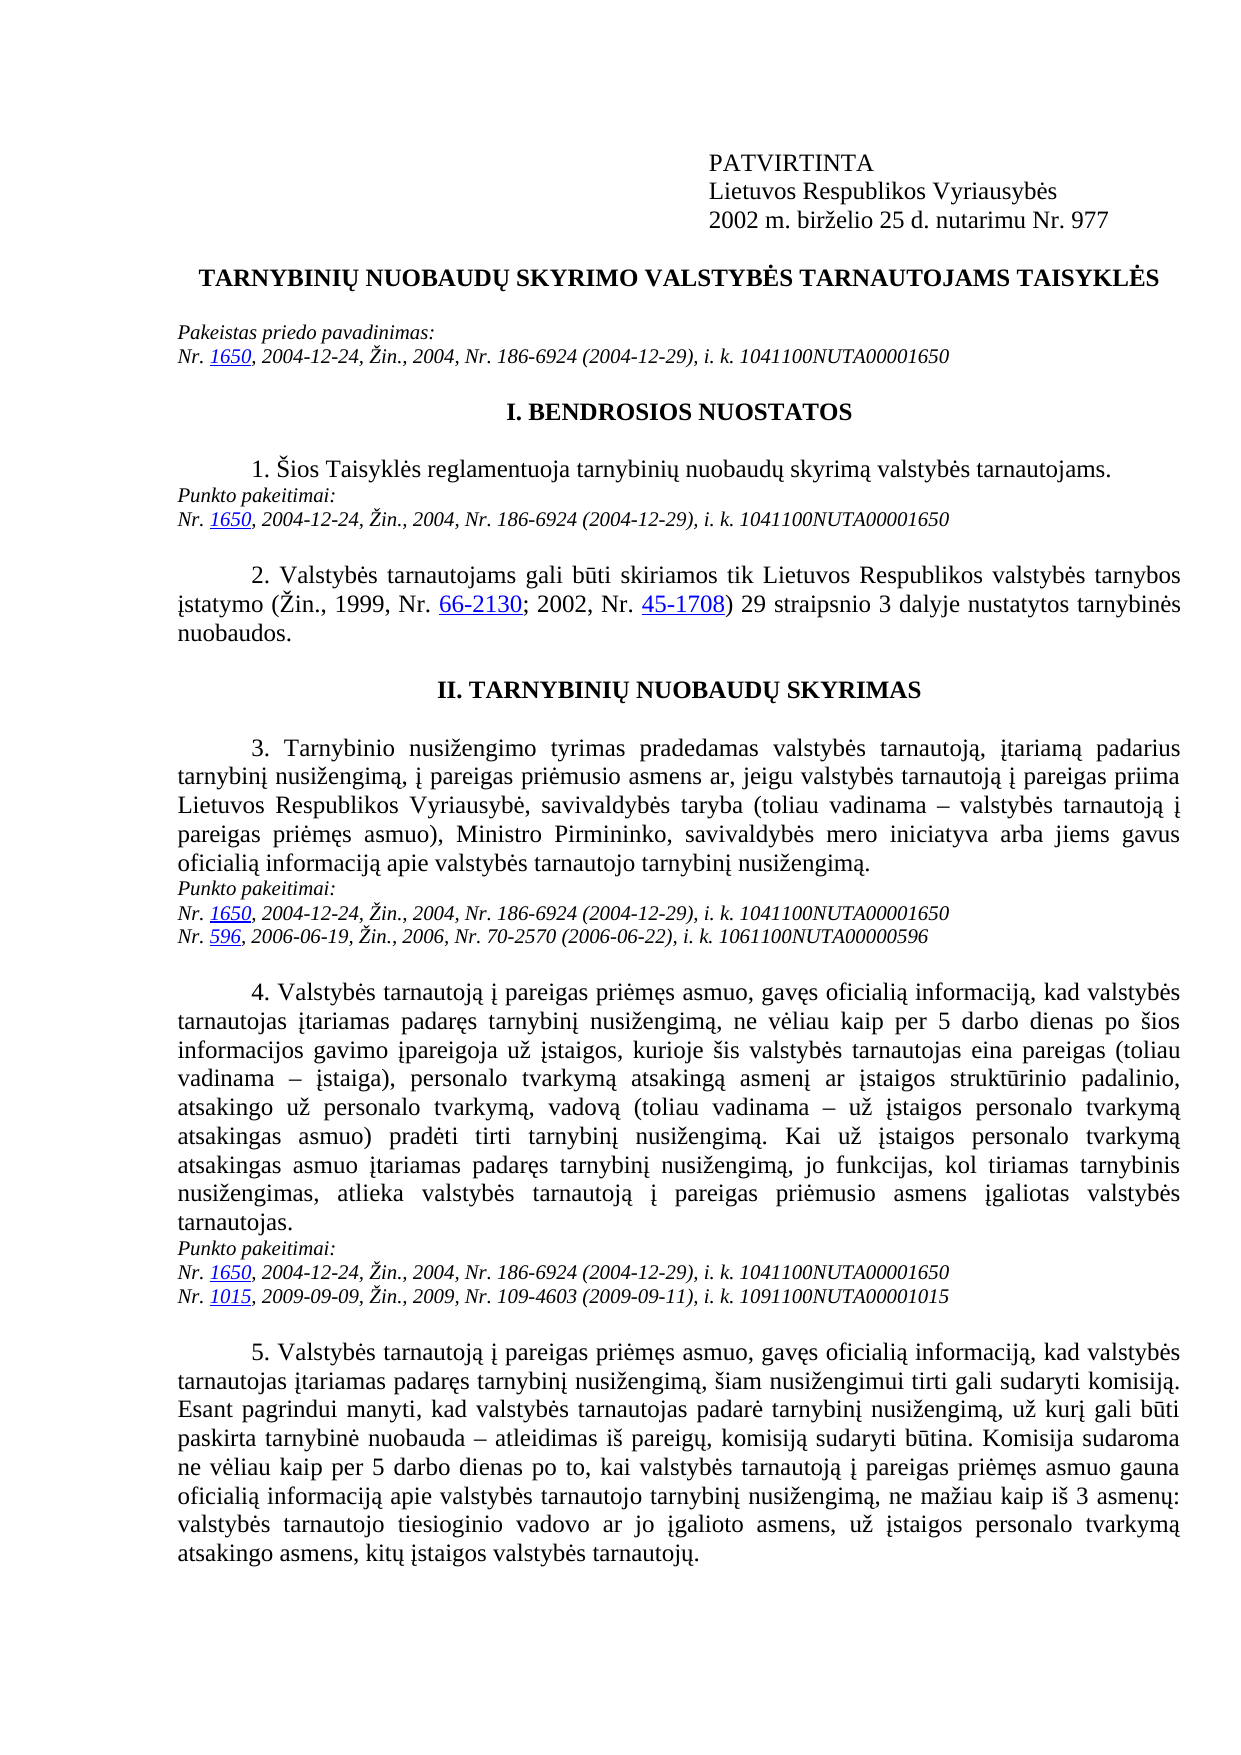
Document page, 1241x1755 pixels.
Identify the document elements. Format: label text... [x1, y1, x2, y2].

text Punkto pakeitimai: [177, 1236, 1181, 1260]
text 4. Valstybės tarnautoją į pareigas priėmęs asmuo, gavęs oficialią informaciją, kad valstybės tarnautojas įtariamas padaręs tarnybinį nusižengimą, ne vėliau kaip per 5 darbo dienas po šios informacijos gavimo įpareigoja už įstaigos, kurioje šis valstybės tarnautojas eina pareigas (toliau vadinama – įstaiga), personalo tvarkymą atsakingą asmenį ar įstaigos struktūrinio padalinio, atsakingo už personalo tvarkymą, vadovą (toliau vadinama – už įstaigos personalo tvarkymą atsakingas asmuo) pradėti tirti tarnybinį nusižengimą. Kai už įstaigos personalo tvarkymą atsakingas asmuo įtariamas padaręs tarnybinį nusižengimą, jo funkcijas, kol tiriamas tarnybinis nusižengimas, atlieka valstybės tarnautoją į pareigas priėmusio asmens įgaliotas valstybės tarnautojas. [177, 977, 1181, 1236]
text II. TARNYBINIŲ NUOBAUDŲ SKYRIMAS [177, 675, 1181, 704]
text 2002 m. birželio 25 d. nutarimu Nr. 977 [177, 205, 1181, 234]
text Punkto pakeitimai: [177, 483, 1181, 507]
text TARNYBINIŲ NUOBAUDŲ SKYRIMO VALSTYBĖS TARNAUTOJAMS TAISYKLĖS [177, 263, 1181, 291]
text Nr. 1650, 2004-12-24, Žin., 2004, Nr. 186-6924 (2004-12-29), i. k. 1041100NUTA00001650 [177, 900, 1181, 924]
text 2. Valstybės tarnautojams gali būti skiriamos tik Lietuvos Respublikos valstybės tarnybos įstatymo (Žin., 1999, Nr. 66-2130; 2002, Nr. 45-1708) 29 straipsnio 3 dalyje nustatytos tarnybinės nuobaudos. [177, 560, 1181, 646]
text Nr. 1650, 2004-12-24, Žin., 2004, Nr. 186-6924 (2004-12-29), i. k. 1041100NUTA00001650 [177, 344, 1181, 368]
text Nr. 1650, 2004-12-24, Žin., 2004, Nr. 186-6924 (2004-12-29), i. k. 1041100NUTA00001650 [177, 1260, 1181, 1284]
text Punkto pakeitimai: [177, 876, 1181, 900]
text Nr. 1015, 2009-09-09, Žin., 2009, Nr. 109-4603 (2009-09-11), i. k. 1091100NUTA00001015 [177, 1284, 1181, 1308]
text Nr. 1650, 2004-12-24, Žin., 2004, Nr. 186-6924 (2004-12-29), i. k. 1041100NUTA00001650 [177, 507, 1181, 531]
text 3. Tarnybinio nusižengimo tyrimas pradedamas valstybės tarnautoją, įtariamą padarius tarnybinį nusižengimą, į pareigas priėmusio asmens ar, jeigu valstybės tarnautoją į pareigas priima Lietuvos Respublikos Vyriausybė, savivaldybės taryba (toliau vadinama – valstybės tarnautoją į pareigas priėmęs asmuo), Ministro Pirmininko, savivaldybės mero iniciatyva arba jiems gavus oficialią informaciją apie valstybės tarnautojo tarnybinį nusižengimą. [177, 733, 1181, 876]
text 1. Šios Taisyklės reglamentuoja tarnybinių nuobaudų skyrimą valstybės tarnautojams. [177, 454, 1181, 483]
text I. BENDROSIOS NUOSTATOS [177, 397, 1181, 426]
text Lietuvos Respublikos Vyriausybės [177, 176, 1181, 205]
text Nr. 596, 2006-06-19, Žin., 2006, Nr. 70-2570 (2006-06-22), i. k. 1061100NUTA00000596 [177, 924, 1181, 948]
text 5. Valstybės tarnautoją į pareigas priėmęs asmuo, gavęs oficialią informaciją, kad valstybės tarnautojas įtariamas padaręs tarnybinį nusižengimą, šiam nusižengimui tirti gali sudaryti komisiją. Esant pagrindui manyti, kad valstybės tarnautojas padarė tarnybinį nusižengimą, už kurį gali būti paskirta tarnybinė nuobauda – atleidimas iš pareigų, komisiją sudaryti būtina. Komisija sudaroma ne vėliau kaip per 5 darbo dienas po to, kai valstybės tarnautoją į pareigas priėmęs asmuo gauna oficialią informaciją apie valstybės tarnautojo tarnybinį nusižengimą, ne mažiau kaip iš 3 asmenų: valstybės tarnautojo tiesioginio vadovo ar jo įgalioto asmens, už įstaigos personalo tvarkymą atsakingo asmens, kitų įstaigos valstybės tarnautojų. [177, 1337, 1181, 1567]
text Pakeistas priedo pavadinimas: [177, 320, 1181, 344]
text PATVIRTINTA [177, 148, 1181, 176]
